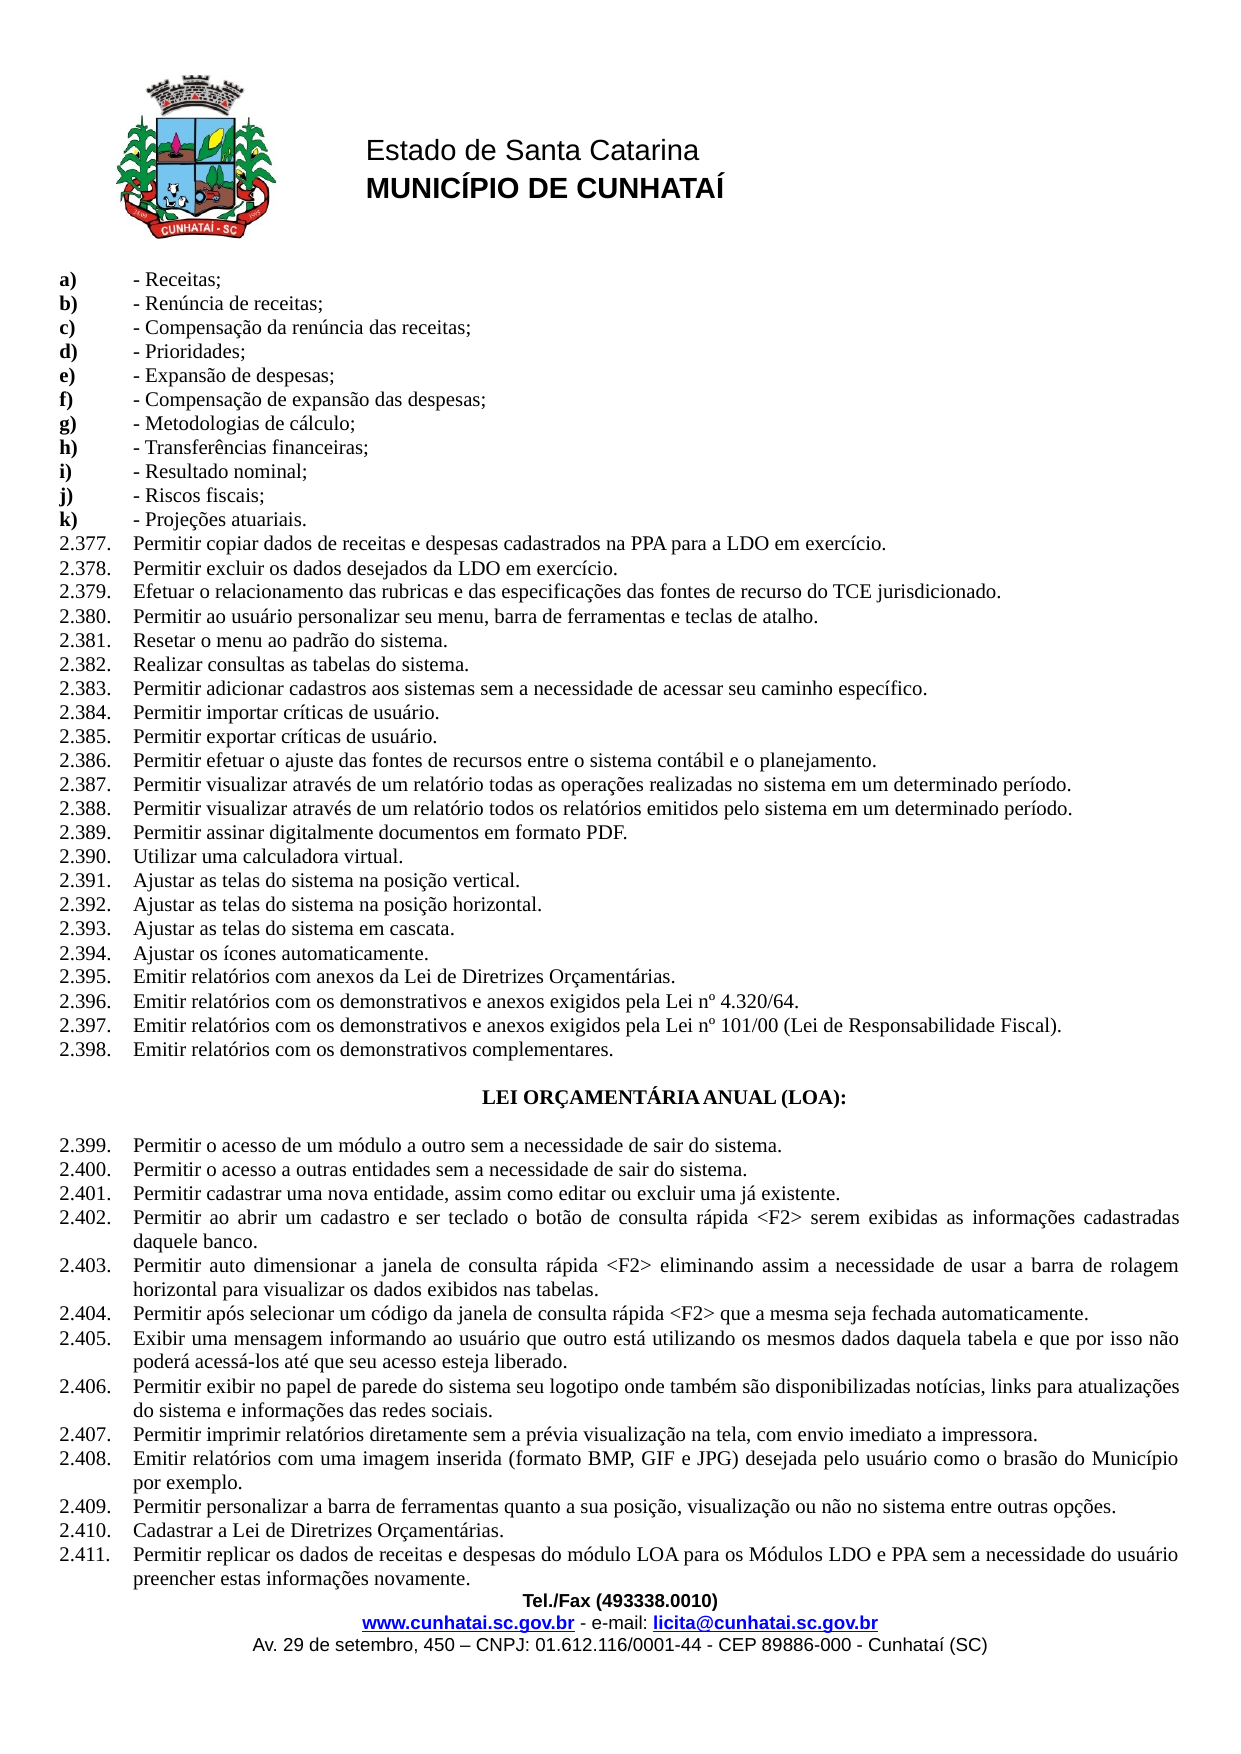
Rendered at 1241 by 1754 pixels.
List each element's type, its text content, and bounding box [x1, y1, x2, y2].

list Ajustar as telas do sistema na posição vertical. [59, 868, 1181, 892]
list Permitir ao usuário personalizar seu menu, barra de ferramentas e teclas de atalho. [59, 603, 1181, 628]
list Permitir visualizar através de um relatório todos os relatórios emitidos pelo sistema em um determinado período. [59, 796, 1181, 820]
list Permitir auto dimensionar a janela de consulta rápida <F2> eliminando assim a necessidade de usar a barra de rolagem horizontal para visualizar os dados exibidos nas tabelas. [59, 1253, 1181, 1301]
list Utilizar uma calculadora virtual. [59, 844, 1181, 868]
list Permitir o acesso de um módulo a outro sem a necessidade de sair do sistema. [59, 1133, 1181, 1157]
list Permitir visualizar através de um relatório todas as operações realizadas no sistema em um determinado período. [59, 772, 1181, 796]
list Emitir relatórios com os demonstrativos e anexos exigidos pela Lei nº 101/00 (Lei de Responsabilidade Fiscal). [59, 1013, 1181, 1037]
list Permitir efetuar o ajuste das fontes de recursos entre o sistema contábil e o planejamento. [59, 748, 1181, 772]
list Emitir relatórios com os demonstrativos complementares. [59, 1037, 1181, 1061]
list Exibir uma mensagem informando ao usuário que outro está utilizando os mesmos dados daquela tabela e que por isso não poderá acessá-los até que seu acesso esteja liberado. [59, 1325, 1181, 1373]
list Emitir relatórios com anexos da Lei de Diretrizes Orçamentárias. [59, 964, 1181, 988]
list Permitir cadastrar uma nova entidade, assim como editar ou excluir uma já existente. [59, 1181, 1181, 1205]
list - Expansão de despesas; [59, 363, 1181, 387]
list Permitir adicionar cadastros aos sistemas sem a necessidade de acessar seu caminho específico. [59, 676, 1181, 700]
list Permitir exportar críticas de usuário. [59, 724, 1181, 748]
list Permitir assinar digitalmente documentos em formato PDF. [59, 820, 1181, 844]
list Permitir o acesso a outras entidades sem a necessidade de sair do sistema. [59, 1157, 1181, 1181]
list Resetar o menu ao padrão do sistema. [59, 628, 1181, 652]
list Permitir imprimir relatórios diretamente sem a prévia visualização na tela, com envio imediato a impressora. [59, 1422, 1181, 1446]
list - Compensação da renúncia das receitas; [59, 315, 1181, 339]
list Ajustar as telas do sistema na posição horizontal. [59, 892, 1181, 916]
list Cadastrar a Lei de Diretrizes Orçamentárias. [59, 1518, 1181, 1542]
list Permitir excluir os dados desejados da LDO em exercício. [59, 555, 1181, 579]
list - Renúncia de receitas; [59, 291, 1181, 315]
list - Metodologias de cálculo; [59, 411, 1181, 435]
list Ajustar os ícones automaticamente. [59, 940, 1181, 964]
list - Resultado nominal; [59, 459, 1181, 483]
list Permitir exibir no papel de parede do sistema seu logotipo onde também são disponibilizadas notícias, links para atualizações do sistema e informações das redes sociais. [59, 1373, 1181, 1422]
list - Projeções atuariais. [59, 507, 1181, 531]
list Permitir personalizar a barra de ferramentas quanto a sua posição, visualização ou não no sistema entre outras opções. [59, 1494, 1181, 1518]
list - Transferências financeiras; [59, 435, 1181, 459]
list Permitir ao abrir um cadastro e ser teclado o botão de consulta rápida <F2> serem exibidas as informações cadastradas daquele banco. [59, 1205, 1181, 1253]
list Permitir copiar dados de receitas e despesas cadastrados na PPA para a LDO em exercício. [59, 531, 1181, 555]
list - Prioridades; [59, 339, 1181, 363]
list Efetuar o relacionamento das rubricas e das especificações das fontes de recurso do TCE jurisdicionado. [59, 579, 1181, 603]
list Permitir após selecionar um código da janela de consulta rápida <F2> que a mesma seja fechada automaticamente. [59, 1301, 1181, 1325]
list - Receitas; [59, 267, 1181, 291]
list Ajustar as telas do sistema em cascata. [59, 916, 1181, 940]
list - Compensação de expansão das despesas; [59, 387, 1181, 411]
list - Riscos fiscais; [59, 483, 1181, 507]
list Permitir replicar os dados de receitas e despesas do módulo LOA para os Módulos LDO e PPA sem a necessidade do usuário preencher estas informações novamente. [59, 1542, 1181, 1590]
list LEI ORÇAMENTÁRIA ANUAL (LOA): [148, 1085, 1181, 1109]
list Permitir importar críticas de usuário. [59, 700, 1181, 724]
list Emitir relatórios com os demonstrativos e anexos exigidos pela Lei nº 4.320/64. [59, 988, 1181, 1013]
list Realizar consultas as tabelas do sistema. [59, 652, 1181, 676]
list Emitir relatórios com uma imagem inserida (formato BMP, GIF e JPG) desejada pelo usuário como o brasão do Município por exemplo. [59, 1446, 1181, 1494]
